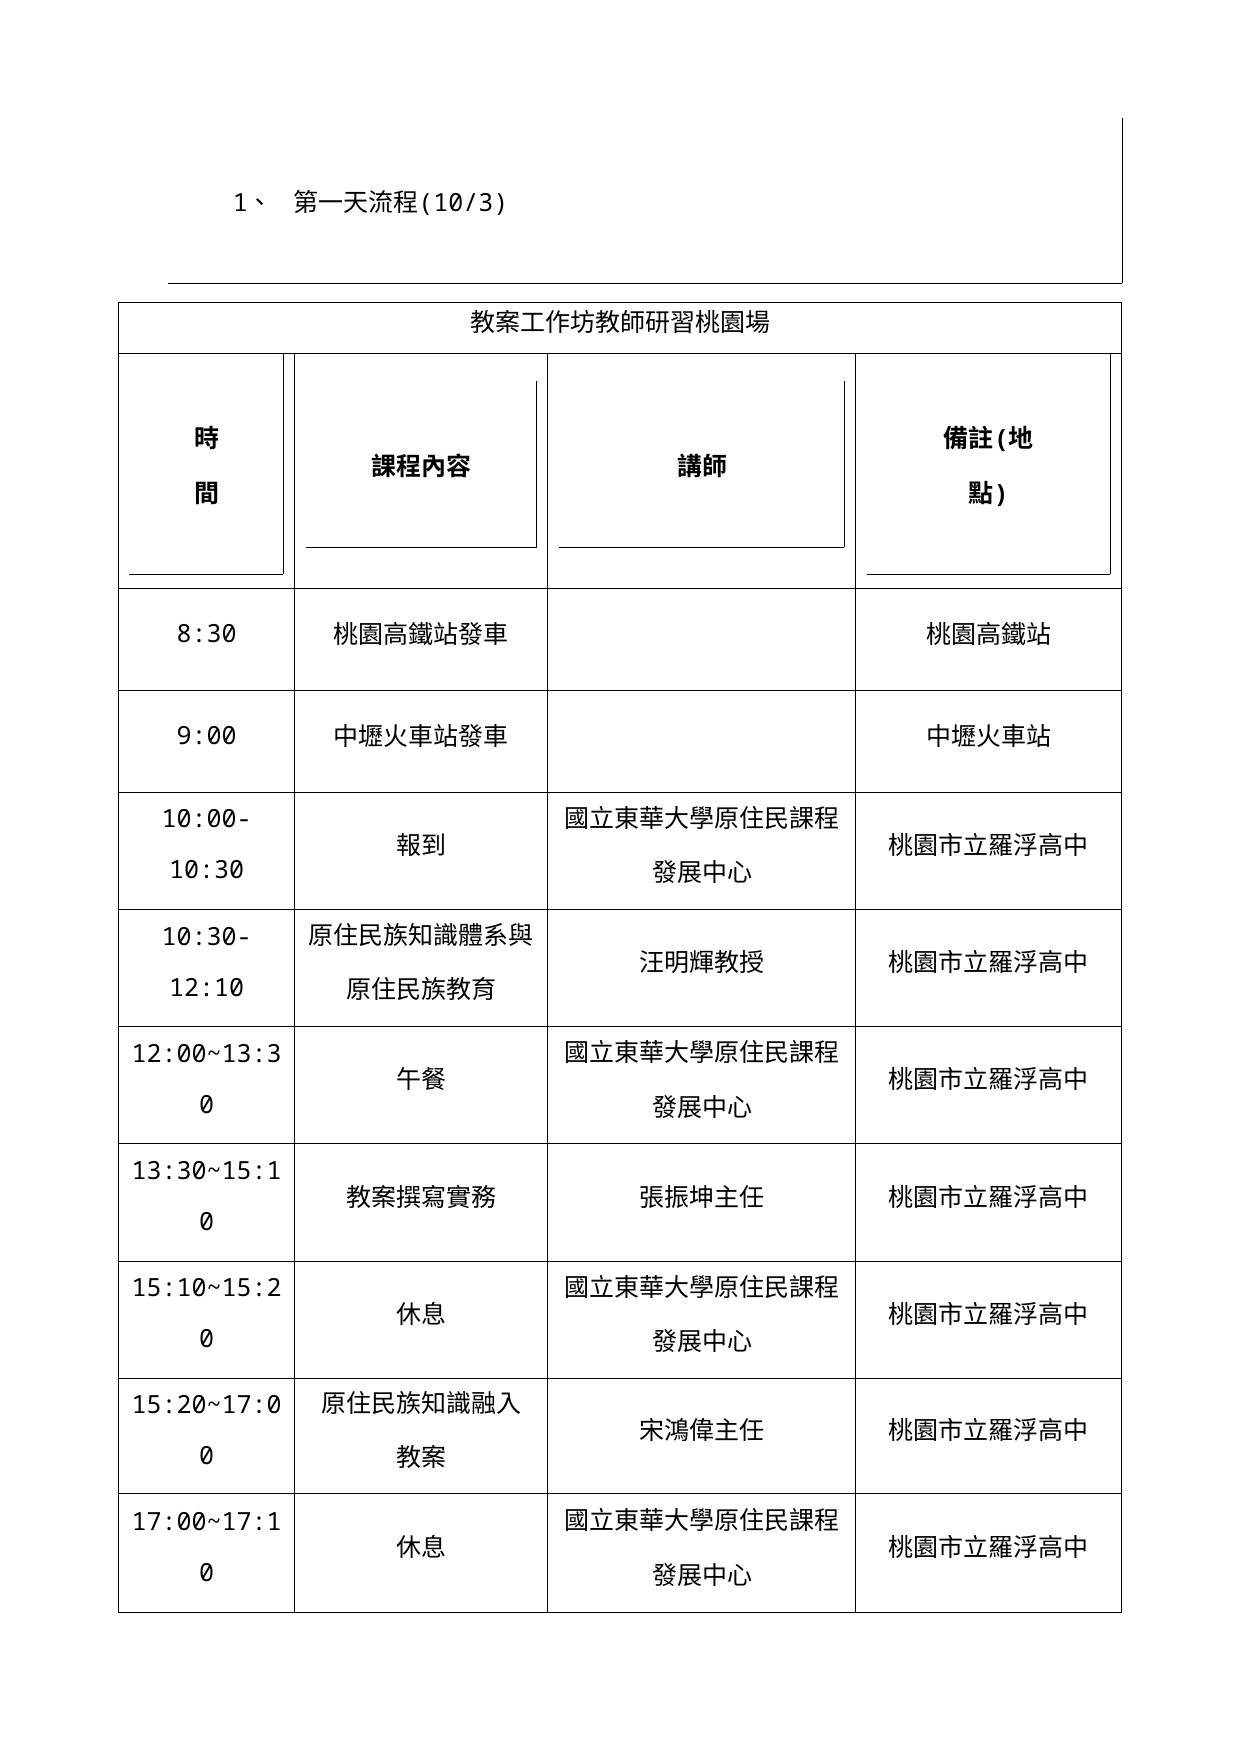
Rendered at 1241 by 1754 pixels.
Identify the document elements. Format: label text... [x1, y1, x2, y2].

table_cell 宋鴻偉主任 [548, 1379, 855, 1493]
table_cell 桃園市立羅浮高中 [856, 910, 1121, 1026]
table_cell 中壢火車站發車 [295, 691, 547, 792]
table_cell 汪明輝教授 [548, 910, 855, 1026]
table_cell 桃園高鐵站 [856, 589, 1121, 689]
table_cell 桃園市立羅浮高中 [856, 1379, 1121, 1493]
table_cell 15:10~15:20 [119, 1262, 294, 1378]
table_cell 備註(地點) [856, 354, 1121, 588]
table_cell 國立東華大學原住民課程發展中心 [548, 1262, 855, 1378]
table_cell 桃園市立羅浮高中 [856, 1494, 1121, 1612]
table_cell 13:30~15:10 [119, 1144, 294, 1261]
table_cell 國立東華大學原住民課程發展中心 [548, 1494, 855, 1612]
table_cell 休息 [295, 1494, 547, 1612]
table_cell 桃園市立羅浮高中 [856, 793, 1121, 908]
table_cell 張振坤主任 [548, 1144, 855, 1261]
table_cell 講師 [548, 354, 855, 588]
table_cell 報到 [295, 793, 547, 908]
table_cell [548, 691, 855, 792]
table_cell 桃園市立羅浮高中 [856, 1027, 1121, 1143]
table_cell 10:00-10:30 [119, 793, 294, 908]
table_cell 課程內容 [295, 354, 547, 588]
table_cell 休息 [295, 1262, 547, 1378]
table_cell [548, 589, 855, 689]
table_cell 桃園市立羅浮高中 [856, 1144, 1121, 1261]
table_cell 9:00 [119, 691, 294, 792]
table_cell 午餐 [295, 1027, 547, 1143]
list 第一天流程(10/3) [168, 118, 1122, 283]
table_cell 原住民族知識體系與原住民族教育 [295, 910, 547, 1026]
table_cell 8:30 [119, 589, 294, 689]
table_cell 國立東華大學原住民課程發展中心 [548, 1027, 855, 1143]
table_cell 15:20~17:00 [119, 1379, 294, 1493]
table_cell 17:00~17:10 [119, 1494, 294, 1612]
table_cell 桃園市立羅浮高中 [856, 1262, 1121, 1378]
table_cell 時間 [119, 354, 294, 588]
table_cell 教案撰寫實務 [295, 1144, 547, 1261]
table_cell 10:30-12:10 [119, 910, 294, 1026]
table_cell 原住民族知識融入 教案 [295, 1379, 547, 1493]
table_cell 桃園高鐵站發車 [295, 589, 547, 689]
table_cell 中壢火車站 [856, 691, 1121, 792]
table_cell 12:00~13:30 [119, 1027, 294, 1143]
table_header 教案工作坊教師研習桃園場 [119, 303, 1121, 353]
table_cell 國立東華大學原住民課程發展中心 [548, 793, 855, 908]
